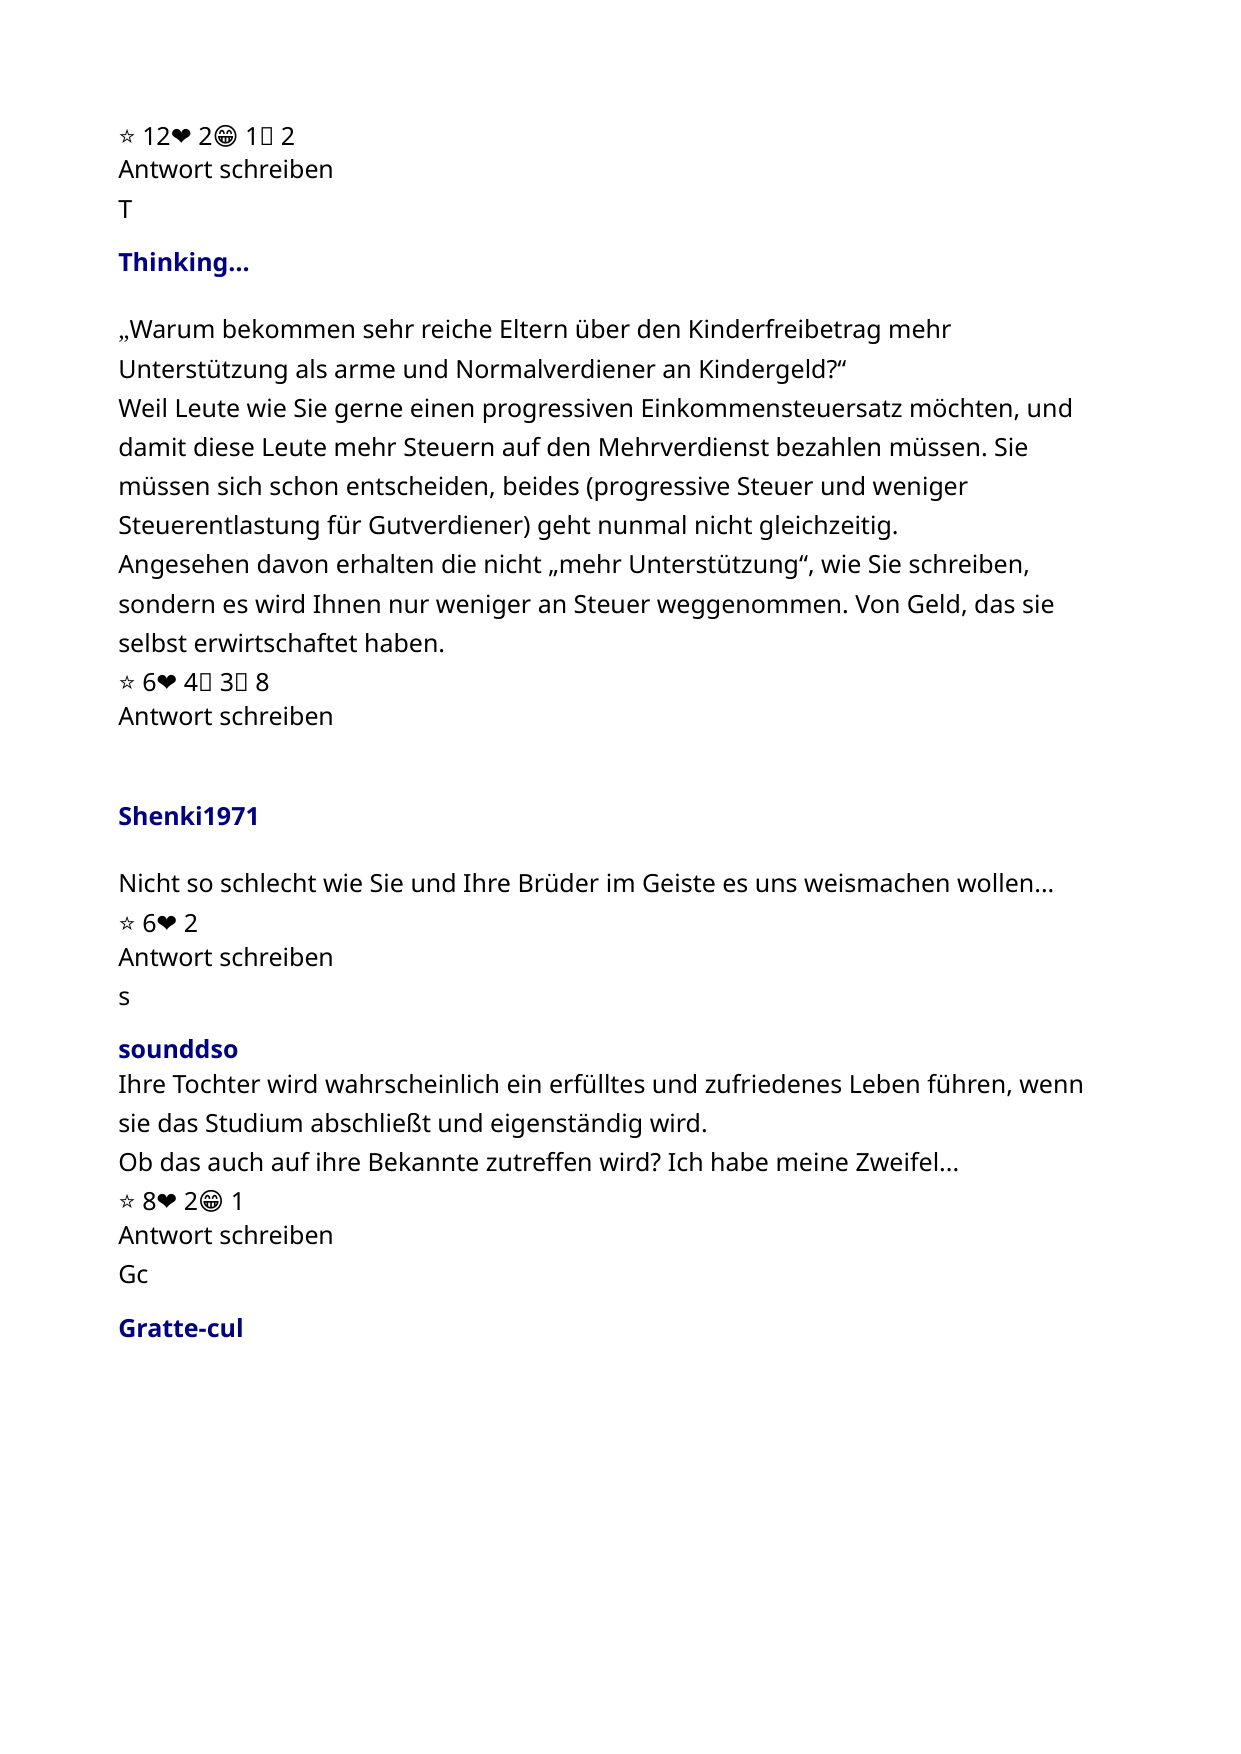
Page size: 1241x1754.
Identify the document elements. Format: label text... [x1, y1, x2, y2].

text Nicht so schlecht wie Sie und Ihre Brüder im Geiste es uns weismachen wollen... [118, 866, 1122, 900]
text ⭐️ 8❤️ 2😁 1 [118, 1184, 1122, 1218]
text Ob das auch auf ihre Bekannte zutreffen wird? Ich habe meine Zweifel... [118, 1144, 1122, 1179]
text Antwort schreiben [118, 699, 1122, 733]
text T [118, 191, 1122, 225]
text Ihre Tochter wird wahrscheinlich ein erfülltes und zufriedenes Leben führen, wenn sie das Studium abschließt und eigenständig wird. [118, 1066, 1122, 1139]
text ⭐️ 6❤️ 2 [118, 905, 1122, 939]
subtitle sounddso [118, 1032, 1122, 1066]
text Antwort schreiben [118, 152, 1122, 186]
subtitle Gratte-cul [118, 1311, 1122, 1345]
subtitle Thinking… [118, 245, 1122, 279]
text ⭐️ 12❤️ 2😁 1🙁 2 [118, 118, 1122, 152]
subtitle Shenki1971 [118, 799, 1122, 833]
text s [118, 978, 1122, 1012]
text Angesehen davon erhalten die nicht „mehr Unterstützung“, wie Sie schreiben, sondern es wird Ihnen nur weniger an Steuer weggenommen. Von Geld, das sie selbst erwirtschaftet haben. [118, 547, 1122, 659]
text Antwort schreiben [118, 939, 1122, 973]
text ⭐️ 6❤️ 4🙁 3🤨 8 [118, 665, 1122, 699]
text Antwort schreiben [118, 1218, 1122, 1252]
text Weil Leute wie Sie gerne einen progressiven Einkommensteuersatz möchten, und damit diese Leute mehr Steuern auf den Mehrverdienst bezahlen müssen. Sie müssen sich schon entscheiden, beides (progressive Steuer und weniger Steuerentlastung für Gutverdiener) geht nunmal nicht gleichzeitig. [118, 391, 1122, 542]
text „Warum bekommen sehr reiche Eltern über den Kinderfreibetrag mehr Unterstützung als arme und Normalverdiener an Kindergeld?“ [118, 312, 1122, 385]
text Gc [118, 1257, 1122, 1291]
